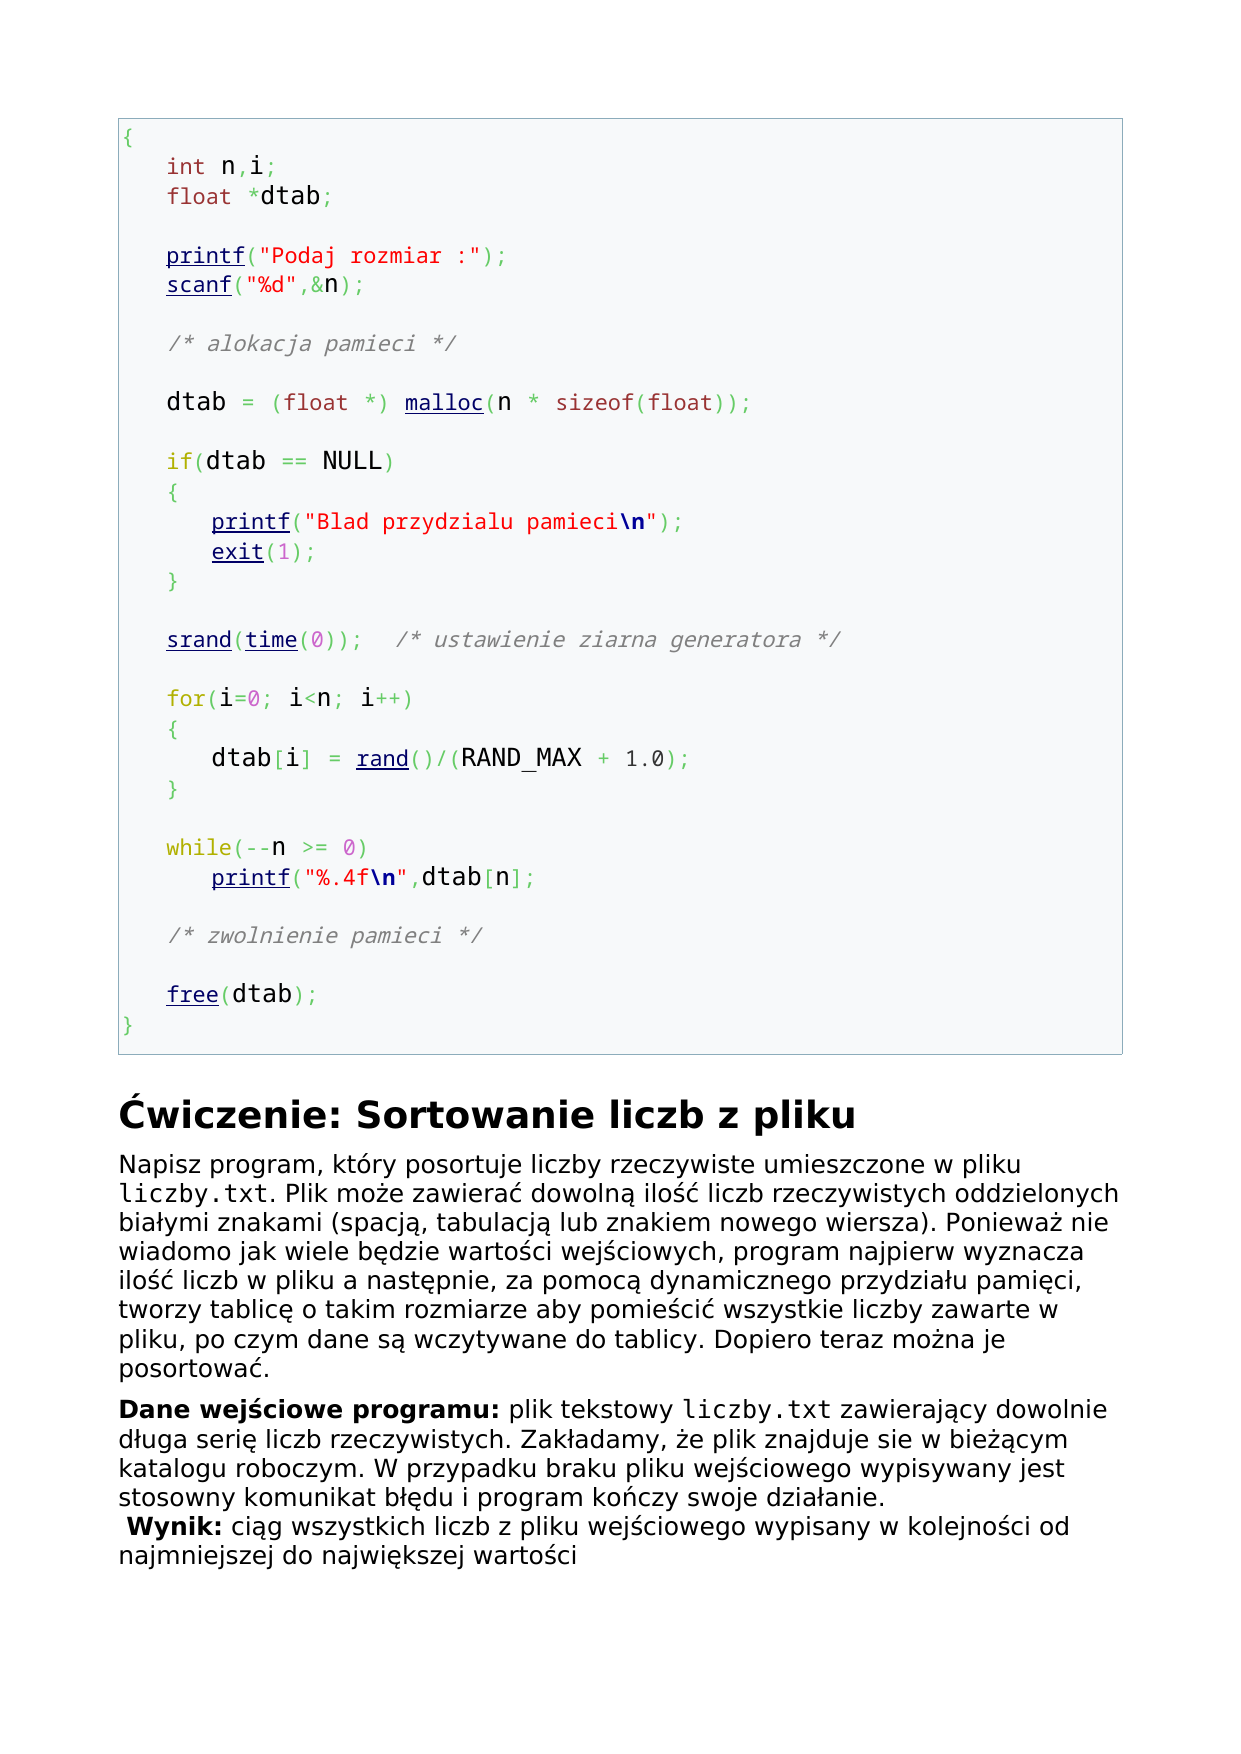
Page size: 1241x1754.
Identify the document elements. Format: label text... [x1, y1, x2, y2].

text Napisz program, który posortuje liczby rzeczywiste umieszczone w pliku liczby.txt. Plik może zawierać dowolną ilość liczb rzeczywistych oddzielonych białymi znakami (spacją, tabulacją lub znakiem nowego wiersza). Ponieważ nie wiadomo jak wiele będzie wartości wejściowych, program najpierw wyznacza ilość liczb w pliku a następnie, za pomocą dynamicznego przydziału pamięci, tworzy tablicę o takim rozmiarze aby pomieścić wszystkie liczby zawarte w pliku, po czym dane są wczytywane do tablicy. Dopiero teraz można je posortować. [118, 1150, 1122, 1383]
text Dane wejściowe programu: plik tekstowy liczby.txt zawierający dowolnie długa serię liczb rzeczywistych. Zakładamy, że plik znajduje sie w bieżącym katalogu roboczym. W przypadku braku pliku wejściowego wypisywany jest stosowny komunikat błędu i program kończy swoje działanie. Wynik: ciąg wszystkich liczb z pliku wejściowego wypisany w kolejności od najmniejszej do największej wartości [118, 1396, 1122, 1600]
table_header { int n,i; float *dtab; printf("Podaj rozmiar :"); scanf("%d",&n); /* alokacja pamieci */ dtab = (float *) malloc(n * sizeof(float)); if(dtab == NULL) { printf("Blad przydzialu pamieci\n"); exit(1); } srand(time(0)); /* ustawienie ziarna generatora */ for(i=0; i<n; i++) { dtab[i] = rand()/(RAND_MAX + 1.0); } while(--n >= 0) printf("%.4f\n",dtab[n]; /* zwolnienie pamieci */ free(dtab); } [119, 119, 1122, 1054]
subtitle Ćwiczenie: Sortowanie liczb z pliku [118, 1094, 1122, 1137]
